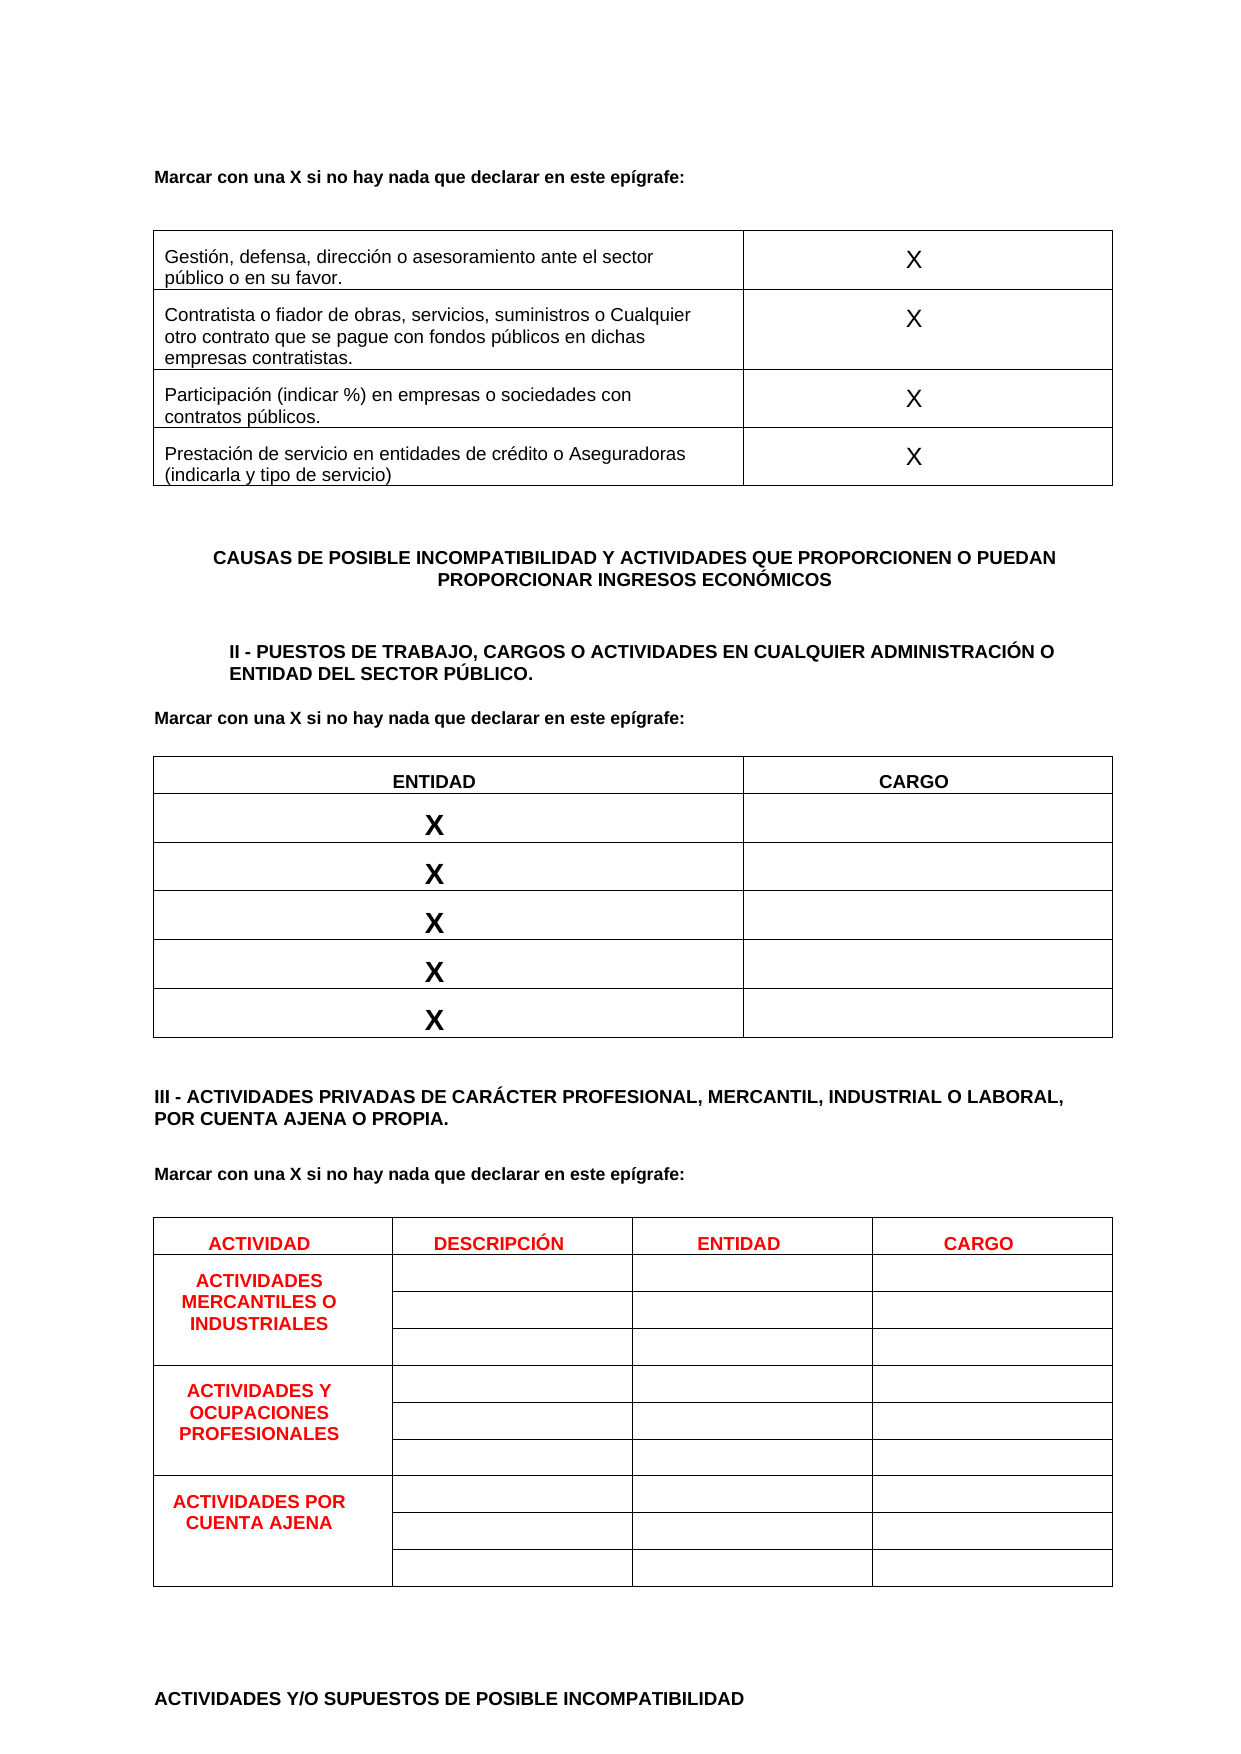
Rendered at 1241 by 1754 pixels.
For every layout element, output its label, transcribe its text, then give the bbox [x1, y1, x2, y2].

text Marcar con una X si no hay nada que declarar en este epígrafe: [154, 167, 1115, 187]
table_cell [873, 1440, 1112, 1475]
table_cell ACTIVIDADES POR CUENTA AJENA [154, 1476, 392, 1586]
table_cell X [154, 843, 743, 890]
table_cell [633, 1476, 872, 1512]
table_cell [633, 1403, 872, 1438]
text II - PUESTOS DE TRABAJO, CARGOS O ACTIVIDADES EN CUALQUIER ADMINISTRACIÓN O ENTIDAD DEL SECTOR PÚBLICO. [229, 641, 1115, 684]
text Marcar con una X si no hay nada que declarar en este epígrafe: [154, 708, 1115, 728]
table_cell [393, 1255, 632, 1291]
table_cell X [154, 989, 743, 1037]
text ACTIVIDADES Y/O SUPUESTOS DE POSIBLE INCOMPATIBILIDAD [154, 1687, 1087, 1709]
table_cell [393, 1440, 632, 1475]
table_cell [633, 1440, 872, 1475]
text Marcar con una X si no hay nada que declarar en este epígrafe: [154, 1163, 1115, 1184]
table_header ENTIDAD [154, 757, 743, 793]
table_cell ACTIVIDADES Y OCUPACIONES PROFESIONALES [154, 1366, 392, 1475]
table_cell [873, 1292, 1112, 1328]
table_cell ACTIVIDADES MERCANTILES O INDUSTRIALES [154, 1255, 392, 1365]
text III - ACTIVIDADES PRIVADAS DE CARÁCTER PROFESIONAL, MERCANTIL, INDUSTRIAL O LABORAL, POR CUENTA AJENA O PROPIA. [154, 1086, 1087, 1129]
table_header CARGO [744, 757, 1112, 793]
table_cell [873, 1550, 1112, 1586]
table_header X [744, 231, 1112, 288]
table_cell X [744, 428, 1112, 485]
table_cell [393, 1366, 632, 1402]
table_cell [873, 1255, 1112, 1291]
table_header ENTIDAD [633, 1218, 872, 1254]
table_cell [633, 1513, 872, 1549]
table_cell X [744, 290, 1112, 368]
table_cell X [744, 370, 1112, 427]
table_cell [744, 989, 1112, 1037]
table_cell Contratista o fiador de obras, servicios, suministros o Cualquier otro contrato que se pague con fondos públicos en dichas empresas contratistas. [154, 290, 743, 368]
table_cell [393, 1476, 632, 1512]
table_cell [633, 1366, 872, 1402]
table_cell [744, 891, 1112, 939]
table_cell [393, 1292, 632, 1328]
table_cell [393, 1329, 632, 1365]
table_header Gestión, defensa, dirección o asesoramiento ante el sector público o en su favor. [154, 231, 743, 288]
table_header DESCRIPCIÓN [393, 1218, 632, 1254]
table_cell [744, 843, 1112, 890]
table_cell [873, 1403, 1112, 1438]
table_cell [393, 1550, 632, 1586]
table_cell [873, 1366, 1112, 1402]
table_cell [633, 1292, 872, 1328]
table_header ACTIVIDAD [154, 1218, 392, 1254]
table_cell [744, 940, 1112, 988]
table_cell X [154, 794, 743, 842]
table_cell [393, 1513, 632, 1549]
table_cell [744, 794, 1112, 842]
table_cell Prestación de servicio en entidades de crédito o Aseguradoras (indicarla y tipo de servicio) [154, 428, 743, 485]
table_cell [633, 1255, 872, 1291]
table_cell [873, 1476, 1112, 1512]
table_header CARGO [873, 1218, 1112, 1254]
table_cell [873, 1329, 1112, 1365]
table_cell [633, 1550, 872, 1586]
table_cell X [154, 940, 743, 988]
table_cell X [154, 891, 743, 939]
table_cell Participación (indicar %) en empresas o sociedades con contratos públicos. [154, 370, 743, 427]
table_cell [393, 1403, 632, 1438]
table_cell [633, 1329, 872, 1365]
table_cell [873, 1513, 1112, 1549]
text CAUSAS DE POSIBLE INCOMPATIBILIDAD Y ACTIVIDADES QUE PROPORCIONEN O PUEDAN PROPORCIONAR INGRESOS ECONÓMICOS [154, 547, 1115, 590]
